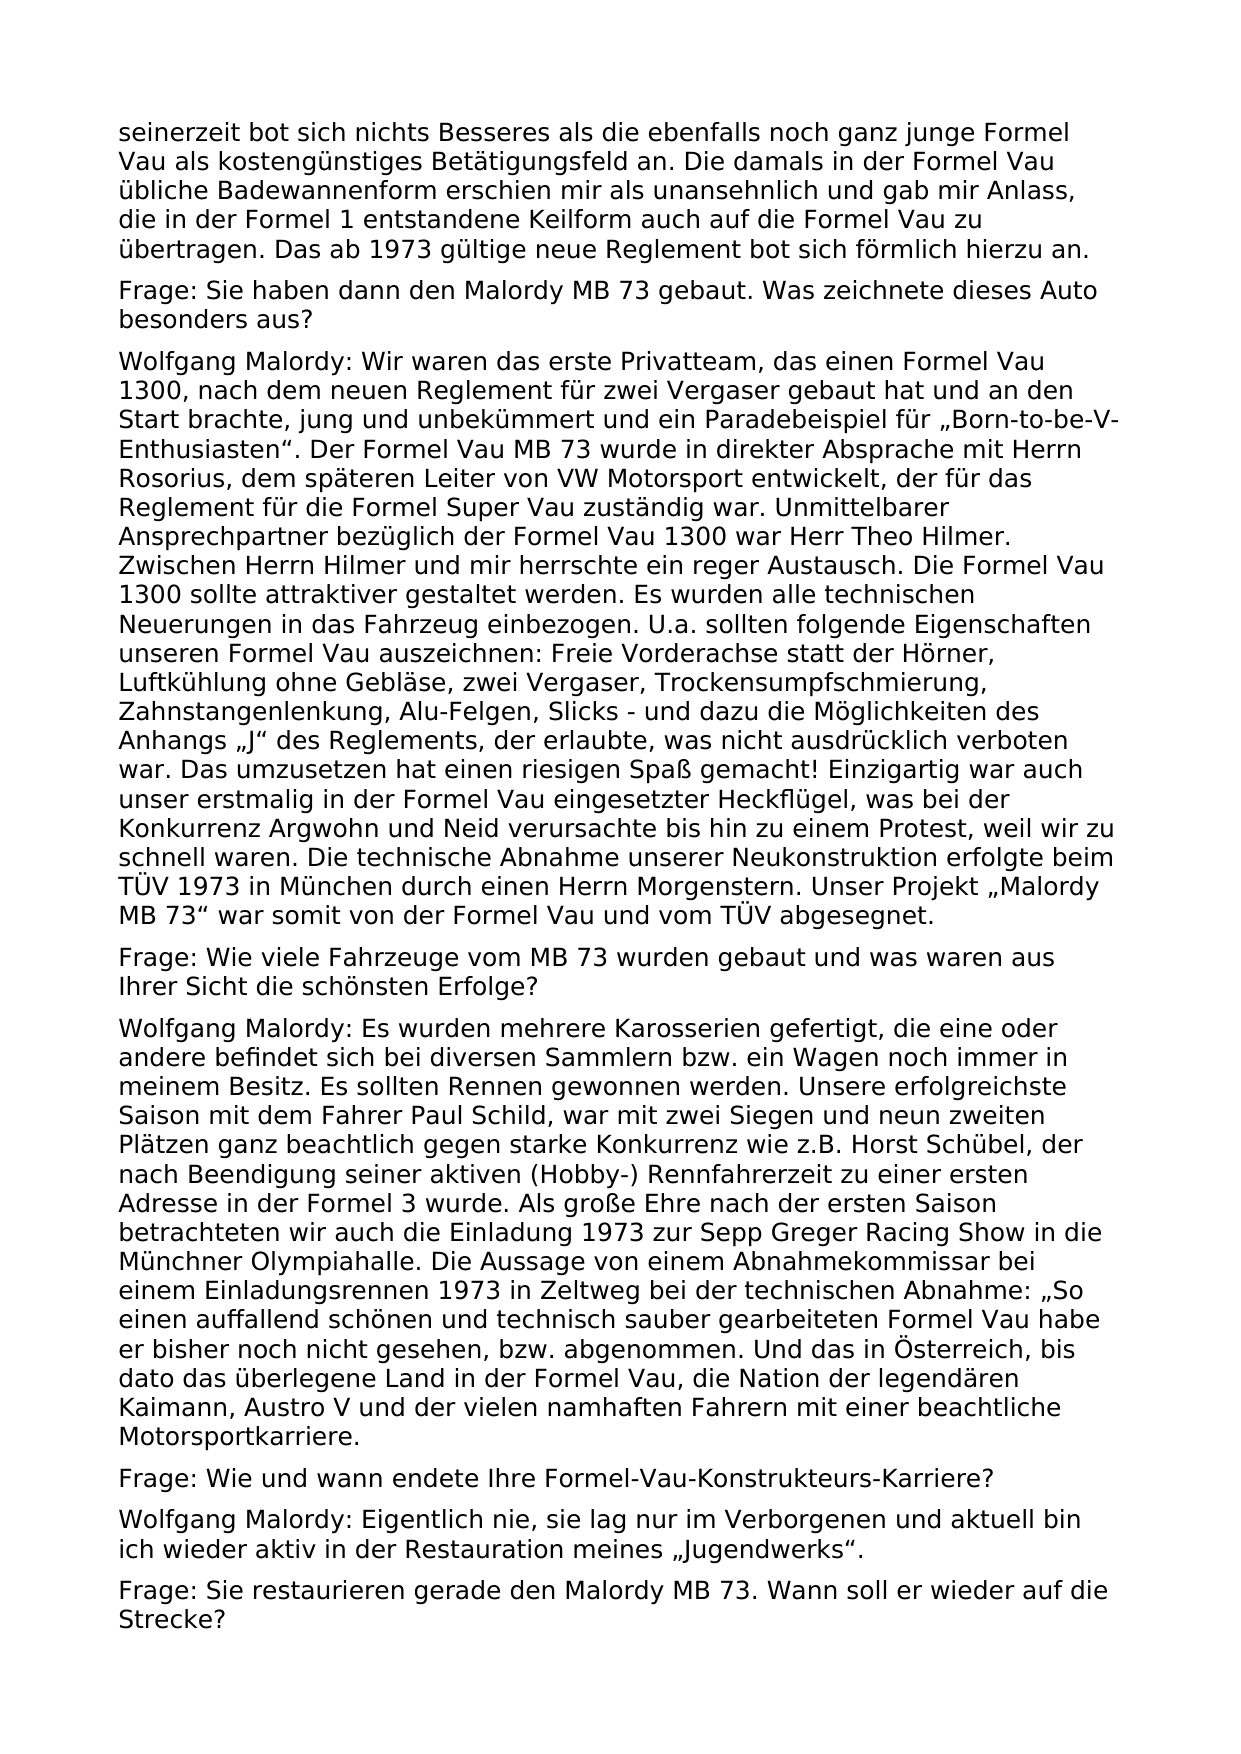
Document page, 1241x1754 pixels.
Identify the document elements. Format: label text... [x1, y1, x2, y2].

text Frage: Wie viele Fahrzeuge vom MB 73 wurden gebaut und was waren aus Ihrer Sicht die schönsten Erfolge? [118, 943, 1122, 1001]
text Wolfgang Malordy: Eigentlich nie, sie lag nur im Verborgenen und aktuell bin ich wieder aktiv in der Restauration meines „Jugendwerks“. [118, 1506, 1122, 1564]
text Wolfgang Malordy: Es wurden mehrere Karosserien gefertigt, die eine oder andere befindet sich bei diversen Sammlern bzw. ein Wagen noch immer in meinem Besitz. Es sollten Rennen gewonnen werden. Unsere erfolgreichste Saison mit dem Fahrer Paul Schild, war mit zwei Siegen und neun zweiten Plätzen ganz beachtlich gegen starke Konkurrenz wie z.B. Horst Schübel, der nach Beendigung seiner aktiven (Hobby-) Rennfahrerzeit zu einer ersten Adresse in der Formel 3 wurde. Als große Ehre nach der ersten Saison betrachteten wir auch die Einladung 1973 zur Sepp Greger Racing Show in die Münchner Olympiahalle. Die Aussage von einem Abnahmekommissar bei einem Einladungsrennen 1973 in Zeltweg bei der technischen Abnahme: „So einen auffallend schönen und technisch sauber gearbeiteten Formel Vau habe er bisher noch nicht gesehen, bzw. abgenommen. Und das in Österreich, bis dato das überlegene Land in der Formel Vau, die Nation der legendären Kaimann, Austro V und der vielen namhaften Fahrern mit einer beachtliche Motorsportkarriere. [118, 1014, 1122, 1451]
text Wolfgang Malordy: Wir waren das erste Privatteam, das einen Formel Vau 1300, nach dem neuen Reglement für zwei Vergaser gebaut hat und an den Start brachte, jung und unbekümmert und ein Paradebeispiel für „Born-to-be-V-Enthusiasten“. Der Formel Vau MB 73 wurde in direkter Absprache mit Herrn Rosorius, dem späteren Leiter von VW Motorsport entwickelt, der für das Reglement für die Formel Super Vau zuständig war. Unmittelbarer Ansprechpartner bezüglich der Formel Vau 1300 war Herr Theo Hilmer. Zwischen Herrn Hilmer und mir herrschte ein reger Austausch. Die Formel Vau 1300 sollte attraktiver gestaltet werden. Es wurden alle technischen Neuerungen in das Fahrzeug einbezogen. U.a. sollten folgende Eigenschaften unseren Formel Vau auszeichnen: Freie Vorderachse statt der Hörner, Luftkühlung ohne Gebläse, zwei Vergaser, Trockensumpfschmierung, Zahnstangenlenkung, Alu-Felgen, Slicks - und dazu die Möglichkeiten des Anhangs „J“ des Reglements, der erlaubte, was nicht ausdrücklich verboten war. Das umzusetzen hat einen riesigen Spaß gemacht! Einzigartig war auch unser erstmalig in der Formel Vau eingesetzter Heckflügel, was bei der Konkurrenz Argwohn und Neid verursachte bis hin zu einem Protest, weil wir zu schnell waren. Die technische Abnahme unserer Neukonstruktion erfolgte beim TÜV 1973 in München durch einen Herrn Morgenstern. Unser Projekt „Malordy MB 73“ war somit von der Formel Vau und vom TÜV abgesegnet. [118, 347, 1122, 931]
text Frage: Wie und wann endete Ihre Formel-Vau-Konstrukteurs-Karriere? [118, 1464, 1122, 1493]
text seinerzeit bot sich nichts Besseres als die ebenfalls noch ganz junge Formel Vau als kostengünstiges Betätigungsfeld an. Die damals in der Formel Vau übliche Badewannenform erschien mir als unansehnlich und gab mir Anlass, die in der Formel 1 entstandene Keilform auch auf die Formel Vau zu übertragen. Das ab 1973 gültige neue Reglement bot sich förmlich hierzu an. [118, 118, 1122, 264]
text Frage: Sie haben dann den Malordy MB 73 gebaut. Was zeichnete dieses Auto besonders aus? [118, 276, 1122, 335]
text Frage: Sie restaurieren gerade den Malordy MB 73. Wann soll er wieder auf die Strecke? [118, 1576, 1122, 1635]
